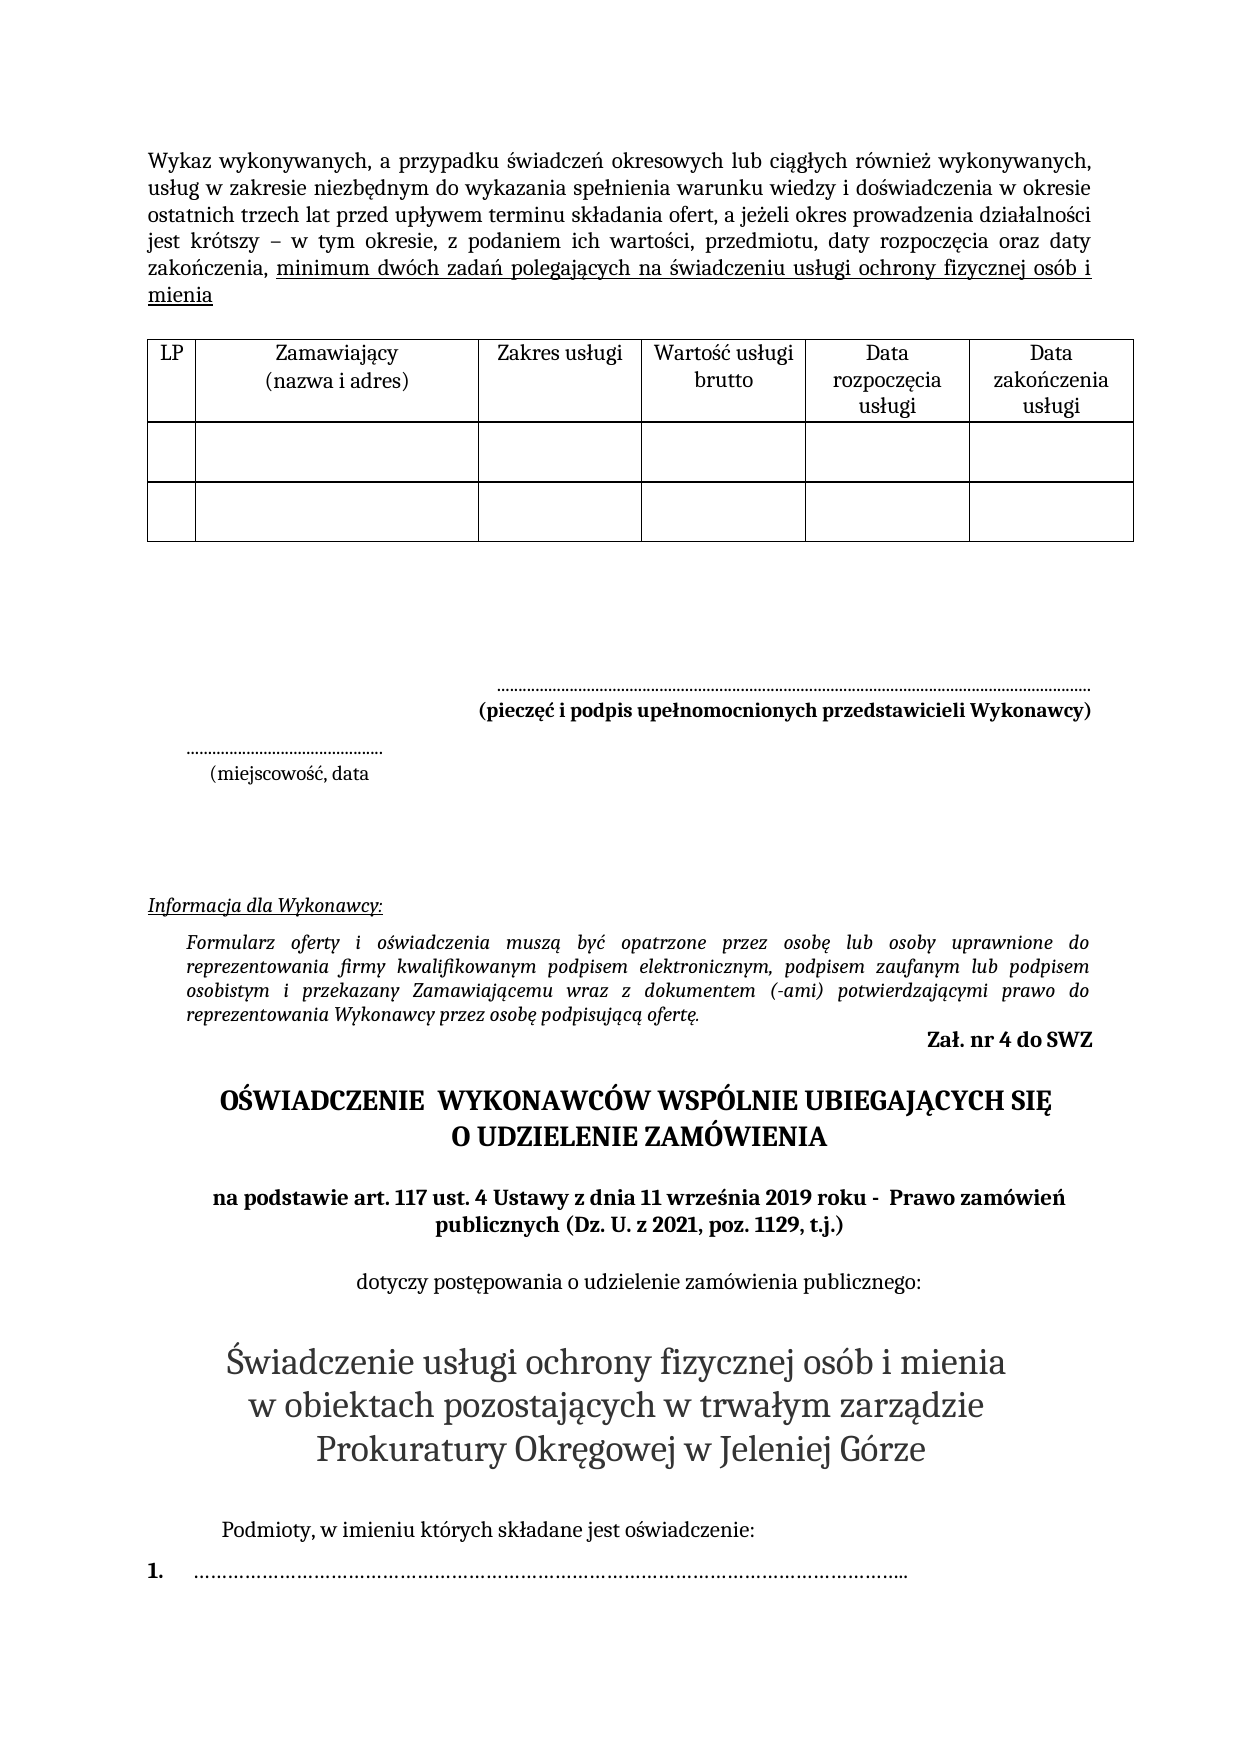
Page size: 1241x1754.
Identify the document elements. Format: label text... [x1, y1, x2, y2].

table_cell [806, 483, 969, 541]
table_cell [806, 423, 969, 481]
text Informacja dla Wykonawcy: [148, 894, 1093, 918]
table_cell [148, 423, 195, 481]
text ........................................................................................................................................... [186, 673, 1093, 697]
table_cell [196, 483, 478, 541]
subtitle Świadczenie usługi ochrony fizycznej osób i mienia [150, 1341, 1093, 1384]
table_cell [642, 483, 805, 541]
table_header Zamawiający (nazwa i adres) [196, 340, 478, 421]
table_header Data zakończenia usługi [970, 340, 1133, 421]
text (miejscowość, data [186, 762, 1093, 786]
table_cell [970, 483, 1133, 541]
table_header Data rozpoczęcia usługi [806, 340, 969, 421]
text dotyczy postępowania o udzielenie zamówienia publicznego: [186, 1268, 1093, 1295]
text Formularz oferty i oświadczenia muszą być opatrzone przez osobę lub osoby uprawnione do reprezentowania firmy kwalifikowanym podpisem elektronicznym, podpisem zaufanym lub podpisem osobistym i przekazany Zamawiającemu wraz z dokumentem (-ami) potwierdzającymi prawo do reprezentowania Wykonawcy przez osobę podpisującą ofertę. [186, 931, 1093, 1027]
text Zał. nr 4 do SWZ [186, 1027, 1093, 1053]
text OŚWIADCZENIE WYKONAWCÓW WSPÓLNIE UBIEGAJĄCYCH SIĘ [186, 1084, 1093, 1118]
table_cell [196, 423, 478, 481]
text O UDZIELENIE ZAMÓWIENIA [186, 1120, 1093, 1154]
table_cell [479, 483, 641, 541]
table_header LP [148, 340, 195, 421]
text Wykaz wykonywanych, a przypadku świadczeń okresowych lub ciągłych również wykonywanych, usług w zakresie niezbędnym do wykazania spełnienia warunku wiedzy i doświadczenia w okresie ostatnich trzech lat przed upływem terminu składania ofert, a jeżeli okres prowadzenia działalności jest krótszy – w tym okresie, z podaniem ich wartości, przedmiotu, daty rozpoczęcia oraz daty zakończenia, minimum dwóch zadań polegających na świadczeniu usługi ochrony fizycznej osób i mienia [148, 148, 1093, 308]
table_header Wartość usługi brutto [642, 340, 805, 421]
list …………………………………………………………………………………………………………….. [148, 1558, 1102, 1584]
table_header Zakres usługi [479, 340, 641, 421]
text (pieczęć i podpis upełnomocnionych przedstawicieli Wykonawcy) [177, 699, 1093, 723]
table_cell [479, 423, 641, 481]
text Podmioty, w imieniu których składane jest oświadczenie: [148, 1517, 1102, 1543]
text na podstawie art. 117 ust. 4 Ustawy z dnia 11 września 2019 roku - Prawo zamówień publicznych (Dz. U. z 2021, poz. 1129, t.j.) [186, 1184, 1093, 1238]
subtitle Prokuratury Okręgowej w Jeleniej Górze [150, 1427, 1093, 1470]
table_cell [970, 423, 1133, 481]
text .............................................. [186, 736, 1093, 759]
subtitle w obiektach pozostających w trwałym zarządzie [150, 1384, 1093, 1427]
table_cell [642, 423, 805, 481]
table_cell [148, 483, 195, 541]
